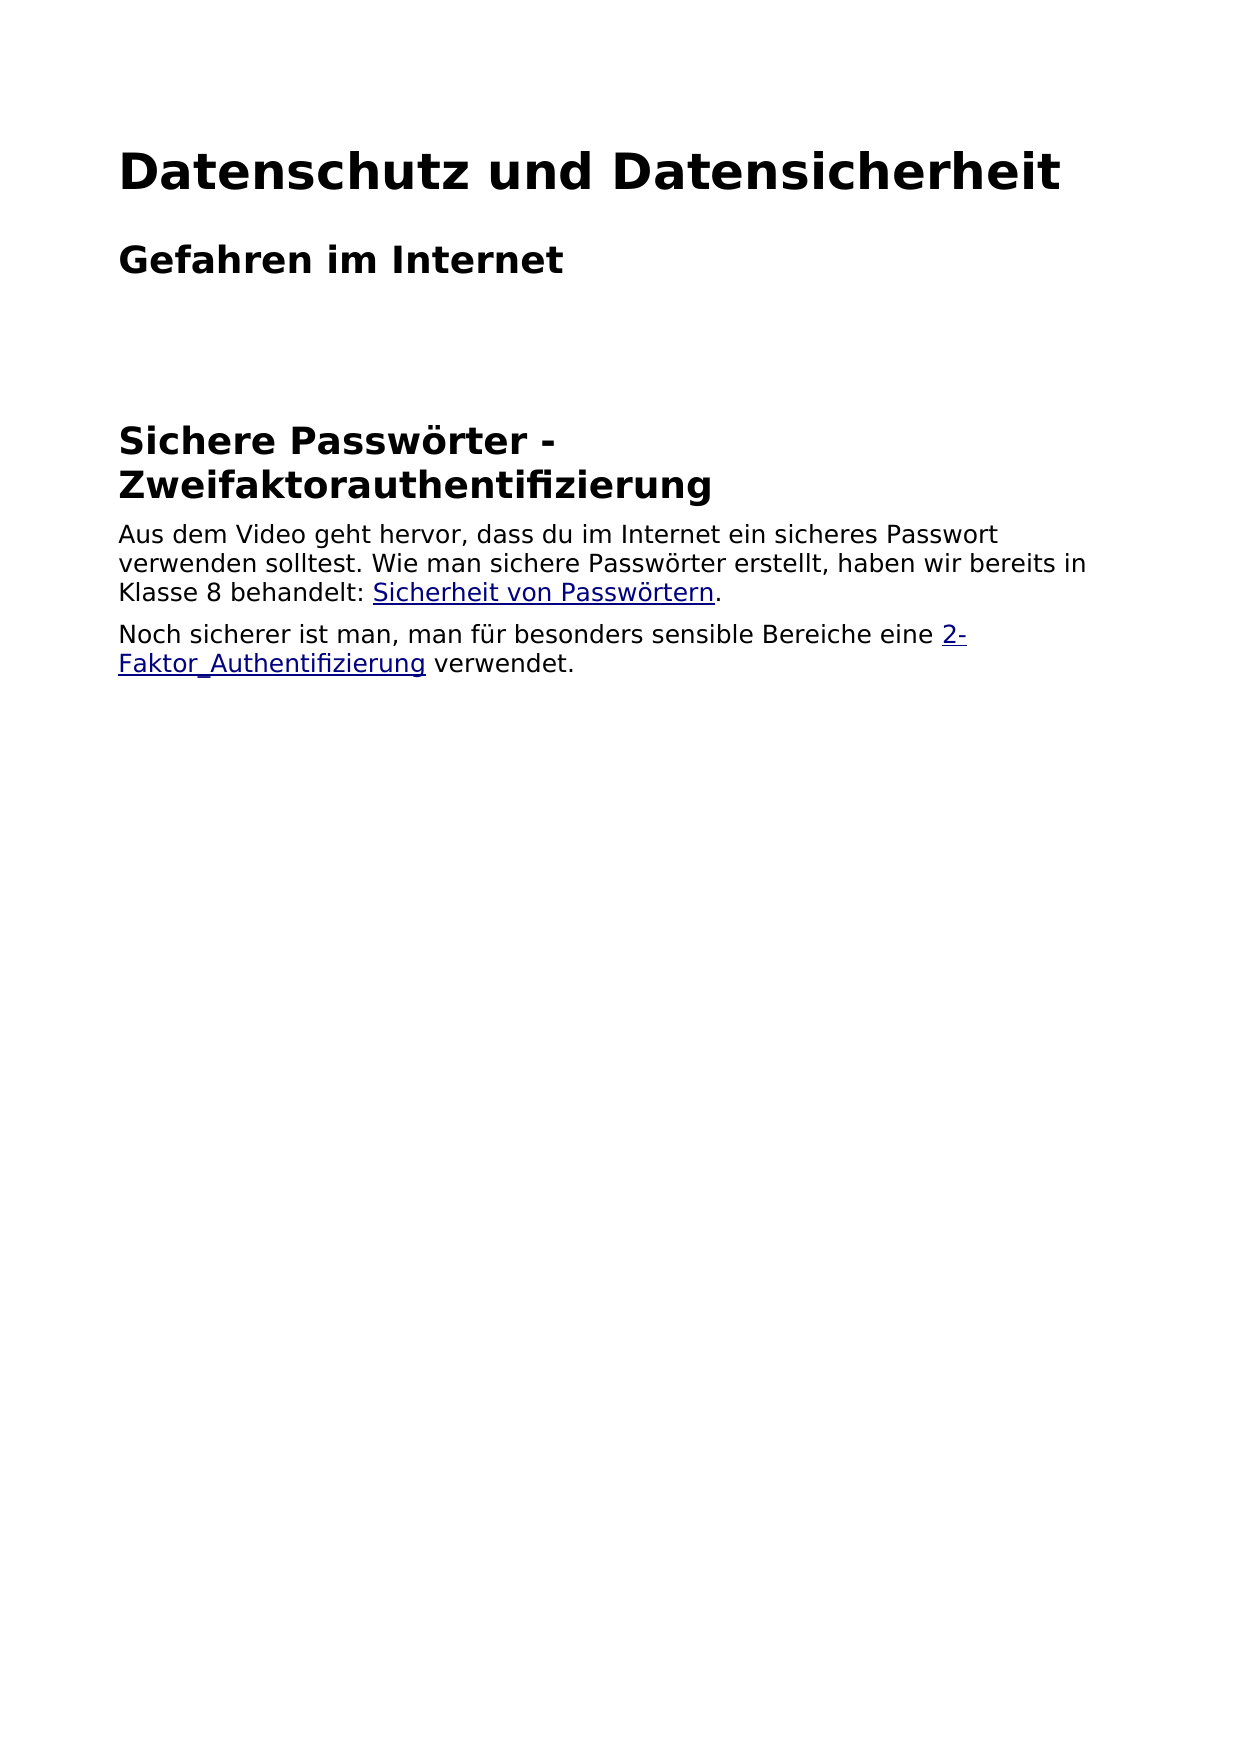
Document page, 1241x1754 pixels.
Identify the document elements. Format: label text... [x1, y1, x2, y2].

text Aus dem Video geht hervor, dass du im Internet ein sicheres Passwort verwenden solltest. Wie man sichere Passwörter erstellt, haben wir bereits in Klasse 8 behandelt: Sicherheit von Passwörtern. [118, 520, 1122, 607]
subtitle Sichere Passwörter - Zweifaktorauthentifizierung [118, 420, 1122, 507]
text Noch sicherer ist man, man für besonders sensible Bereiche eine 2-Faktor_Authentifizierung verwendet. [118, 620, 1122, 678]
subtitle Datenschutz und Datensicherheit [118, 143, 1122, 201]
subtitle Gefahren im Internet [118, 239, 1122, 282]
